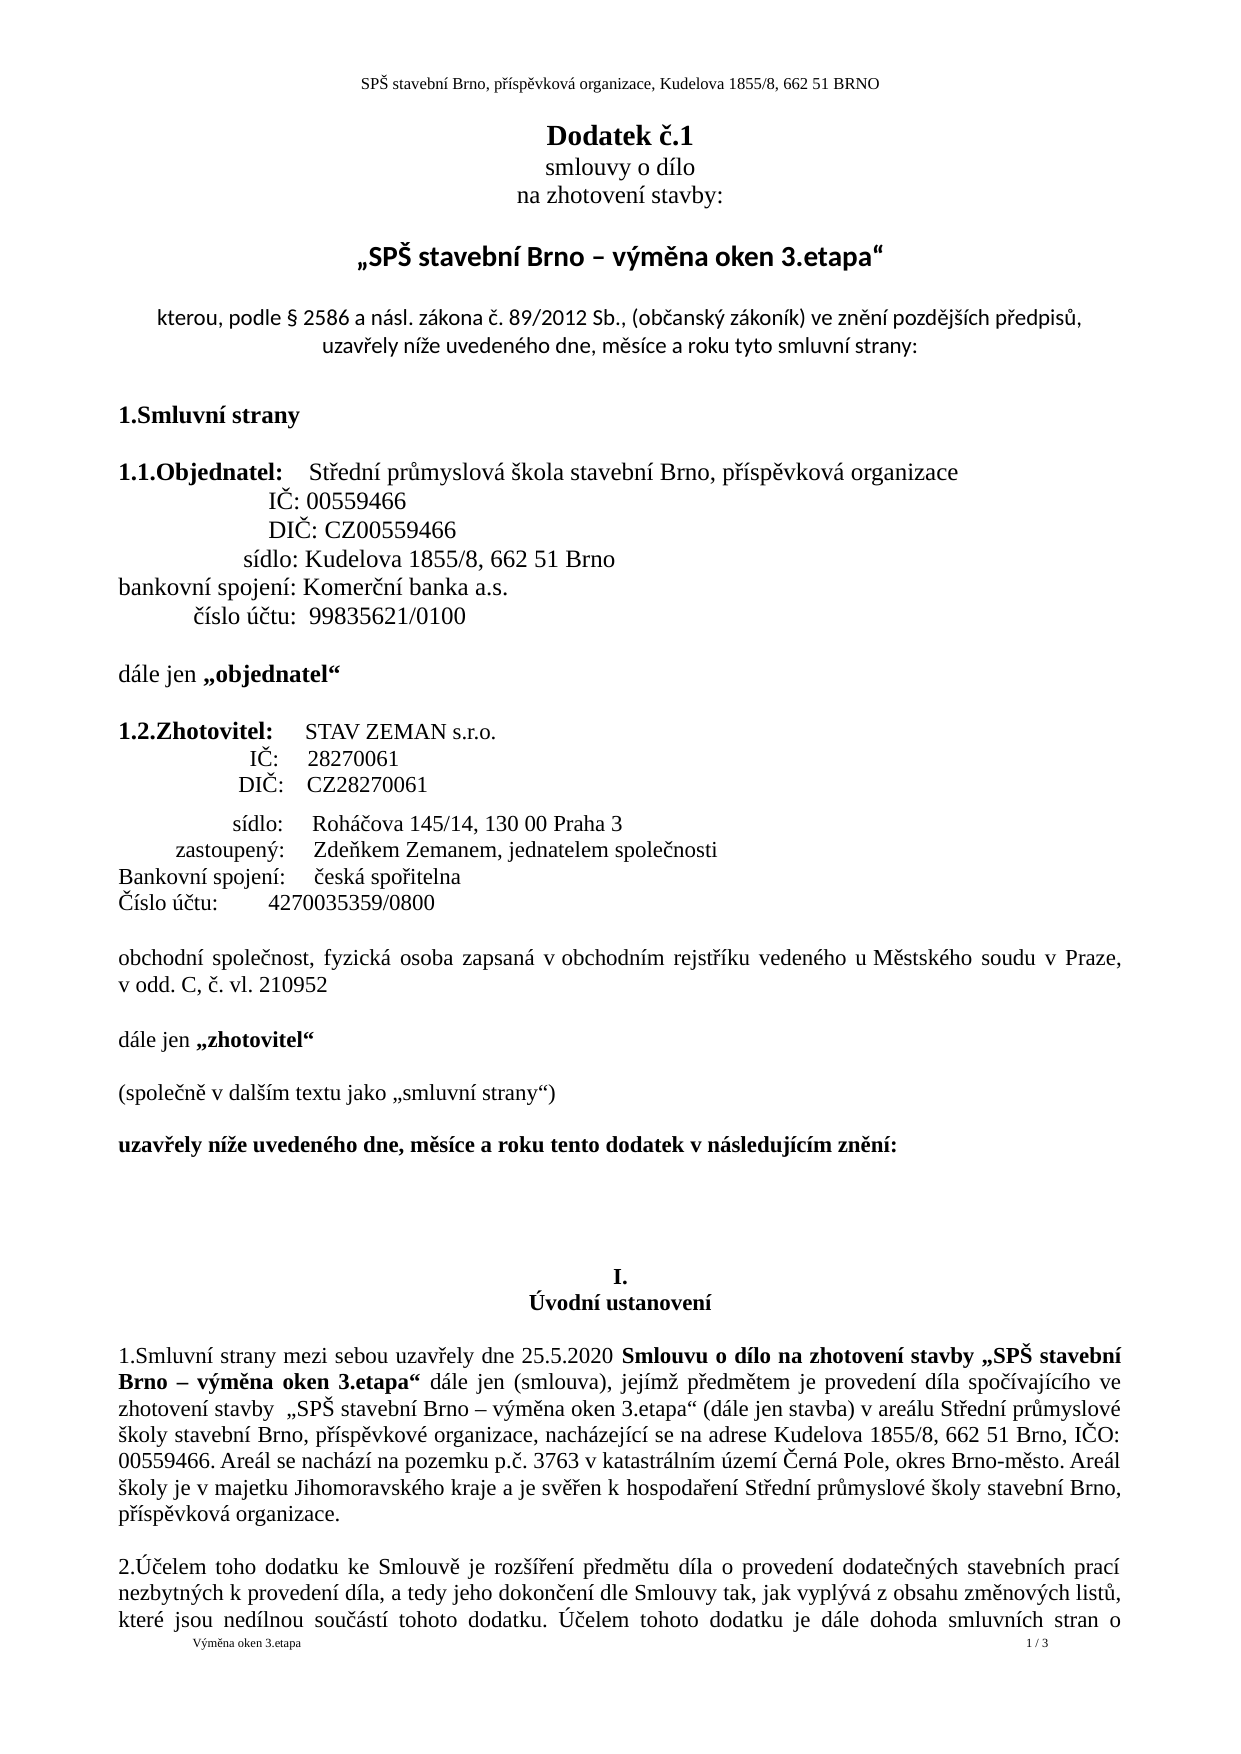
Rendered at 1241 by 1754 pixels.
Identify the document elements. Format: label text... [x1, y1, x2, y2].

text bankovní spojení: Komerční banka a.s. [118, 572, 1122, 601]
text 1.Smluvní strany [118, 400, 1122, 429]
text dále jen „objednatel“ [118, 659, 1122, 687]
subtitle sídlo: Roháčova 145/14, 130 00 Praha 3 [118, 810, 1122, 837]
text IČ: 00559466 [118, 486, 1122, 515]
subtitle zastoupený: Zdeňkem Zemanem, jednatelem společnosti [118, 837, 1122, 863]
text číslo účtu: 99835621/0100 [118, 601, 1122, 630]
text 2.Účelem toho dodatku ke Smlouvě je rozšíření předmětu díla o provedení dodatečných stavebních prací nezbytných k provedení díla, a tedy jeho dokončení dle Smlouvy tak, jak vyplývá z obsahu změnových listů, které jsou nedílnou součástí tohoto dodatku. Účelem tohoto dodatku je dále dohoda smluvních stran o [118, 1553, 1122, 1632]
text (společně v dalším textu jako „smluvní strany“) [118, 1078, 1122, 1105]
text 1.1.Objednatel: Střední průmyslová škola stavební Brno, příspěvková organizace [118, 457, 1122, 486]
text DIČ: CZ00559466 [118, 515, 1122, 544]
text Úvodní ustanovení [118, 1289, 1122, 1316]
text IČ: 28270061 [118, 745, 1122, 771]
text 1.Smluvní strany mezi sebou uzavřely dne 25.5.2020 Smlouvu o dílo na zhotovení stavby „SPŠ stavební Brno – výměna oken 3.etapa“ dále jen (smlouva), jejímž předmětem je provedení díla spočívajícího ve zhotovení stavby „SPŠ stavební Brno – výměna oken 3.etapa“ (dále jen stavba) v areálu Střední průmyslové školy stavební Brno, příspěvkové organizace, nacházející se na adrese Kudelova 1855/8, 662 51 Brno, IČO: 00559466. Areál se nachází na pozemku p.č. 3763 v katastrálním území Černá Pole, okres Brno-město. Areál školy je v majetku Jihomoravského kraje a je svěřen k hospodaření Střední průmyslové školy stavební Brno, příspěvková organizace. [118, 1342, 1122, 1527]
text DIČ: CZ28270061 [118, 771, 1122, 798]
text „SPŠ stavební Brno – výměna oken 3.etapa“ [118, 238, 1122, 273]
text dále jen „zhotovitel“ [118, 1026, 1122, 1052]
text Dodatek č.1 [118, 118, 1122, 152]
text obchodní společnost, fyzická osoba zapsaná v obchodním rejstříku vedeného u Městského soudu v Praze, v odd. C, č. vl. 210952 [118, 944, 1122, 997]
subtitle Bankovní spojení: česká spořitelna [118, 863, 1122, 889]
text Číslo účtu: 4270035359/0800 [118, 889, 1122, 916]
text 1.2.Zhotovitel: STAV ZEMAN s.r.o. [118, 716, 1122, 745]
text na zhotovení stavby: [118, 180, 1122, 209]
text sídlo: Kudelova 1855/8, 662 51 Brno [118, 544, 1122, 572]
text uzavřely níže uvedeného dne, měsíce a roku tento dodatek v následujícím znění: [118, 1131, 1122, 1158]
text smlouvy o dílo [118, 152, 1122, 180]
text kterou, podle § 2586 a násl. zákona č. 89/2012 Sb., (občanský zákoník) ve znění pozdějších předpisů, uzavřely níže uvedeného dne, měsíce a roku tyto smluvní strany: [118, 303, 1122, 359]
text I. [118, 1263, 1122, 1289]
